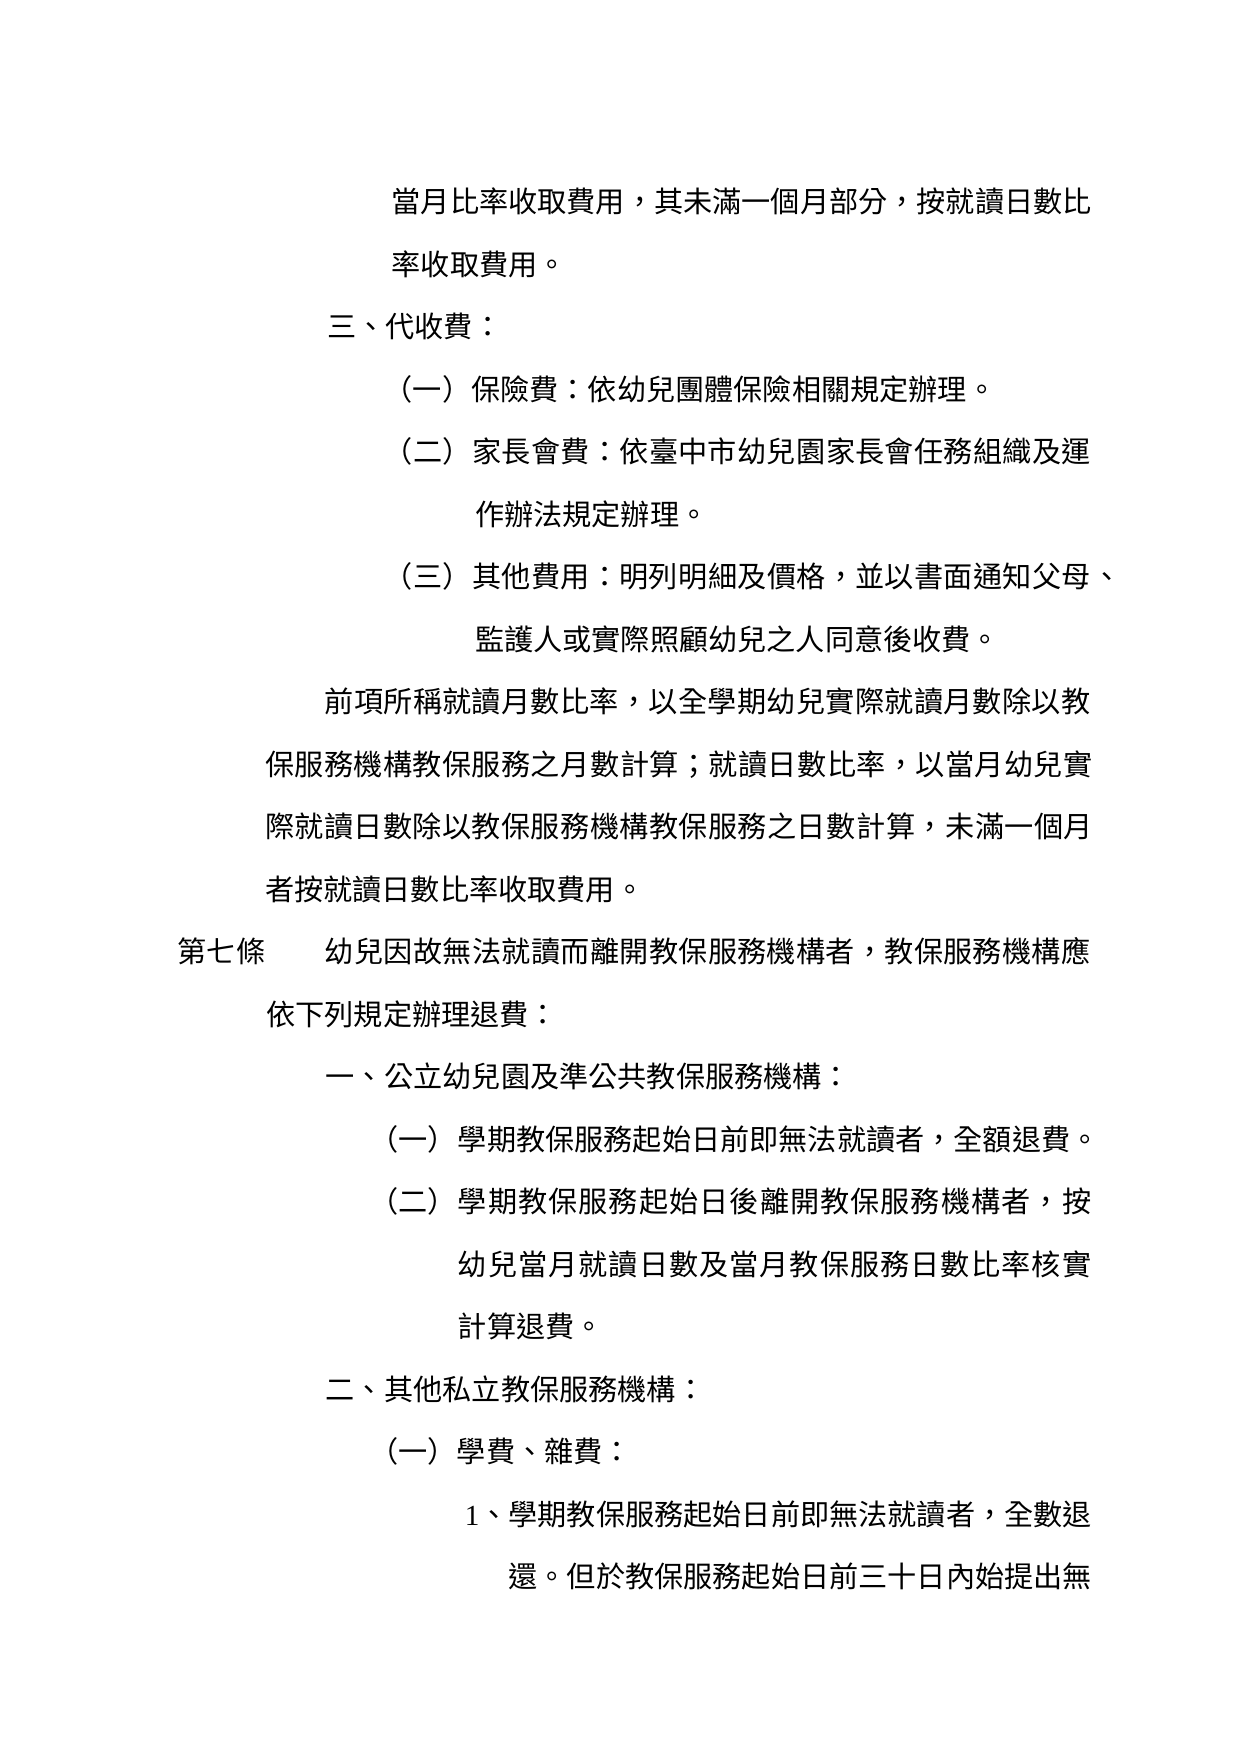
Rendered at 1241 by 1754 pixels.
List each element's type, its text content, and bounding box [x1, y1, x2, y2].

text 1、學期教保服務起始日前即無法就讀者，全數退還。但於教保服務起始日前三十日內始提出無 [464, 1471, 1092, 1596]
text 第七條 幼兒因故無法就讀而離開教保服務機構者，教保服務機構應依下列規定辦理退費： [177, 908, 1092, 1033]
text 當月比率收取費用，其未滿一個月部分，按就讀日數比率收取費用。 [327, 158, 1092, 283]
text （二） 學期教保服務起始日後離開教保服務機構者，按幼兒當月就讀日數及當月教保服務日數比率核實計算退費。 [369, 1158, 1092, 1346]
text （一）學費、雜費： [369, 1408, 1092, 1471]
text 二、 其他私立教保服務機構： [325, 1346, 1092, 1408]
text 三、代收費： [327, 283, 1092, 346]
text （二）家長會費：依臺中市幼兒園家長會任務組織及運作辦法規定辦理。 [383, 408, 1092, 533]
text （一）保險費：依幼兒團體保險相關規定辦理。 [383, 346, 1092, 408]
text （一） 學期教保服務起始日前即無法就讀者，全額退費。 [369, 1096, 1092, 1158]
text （三）其他費用：明列明細及價格，並以書面通知父母、監護人或實際照顧幼兒之人同意後收費。 [383, 533, 1092, 658]
text 一、 公立幼兒園及準公共教保服務機構： [325, 1033, 1092, 1096]
text 前項所稱就讀月數比率，以全學期幼兒實際就讀月數除以教保服務機構教保服務之月數計算；就讀日數比率，以當月幼兒實際就讀日數除以教保服務機構教保服務之日數計算，未滿一個月者按就讀日數比率收取費用。 [265, 658, 1092, 908]
